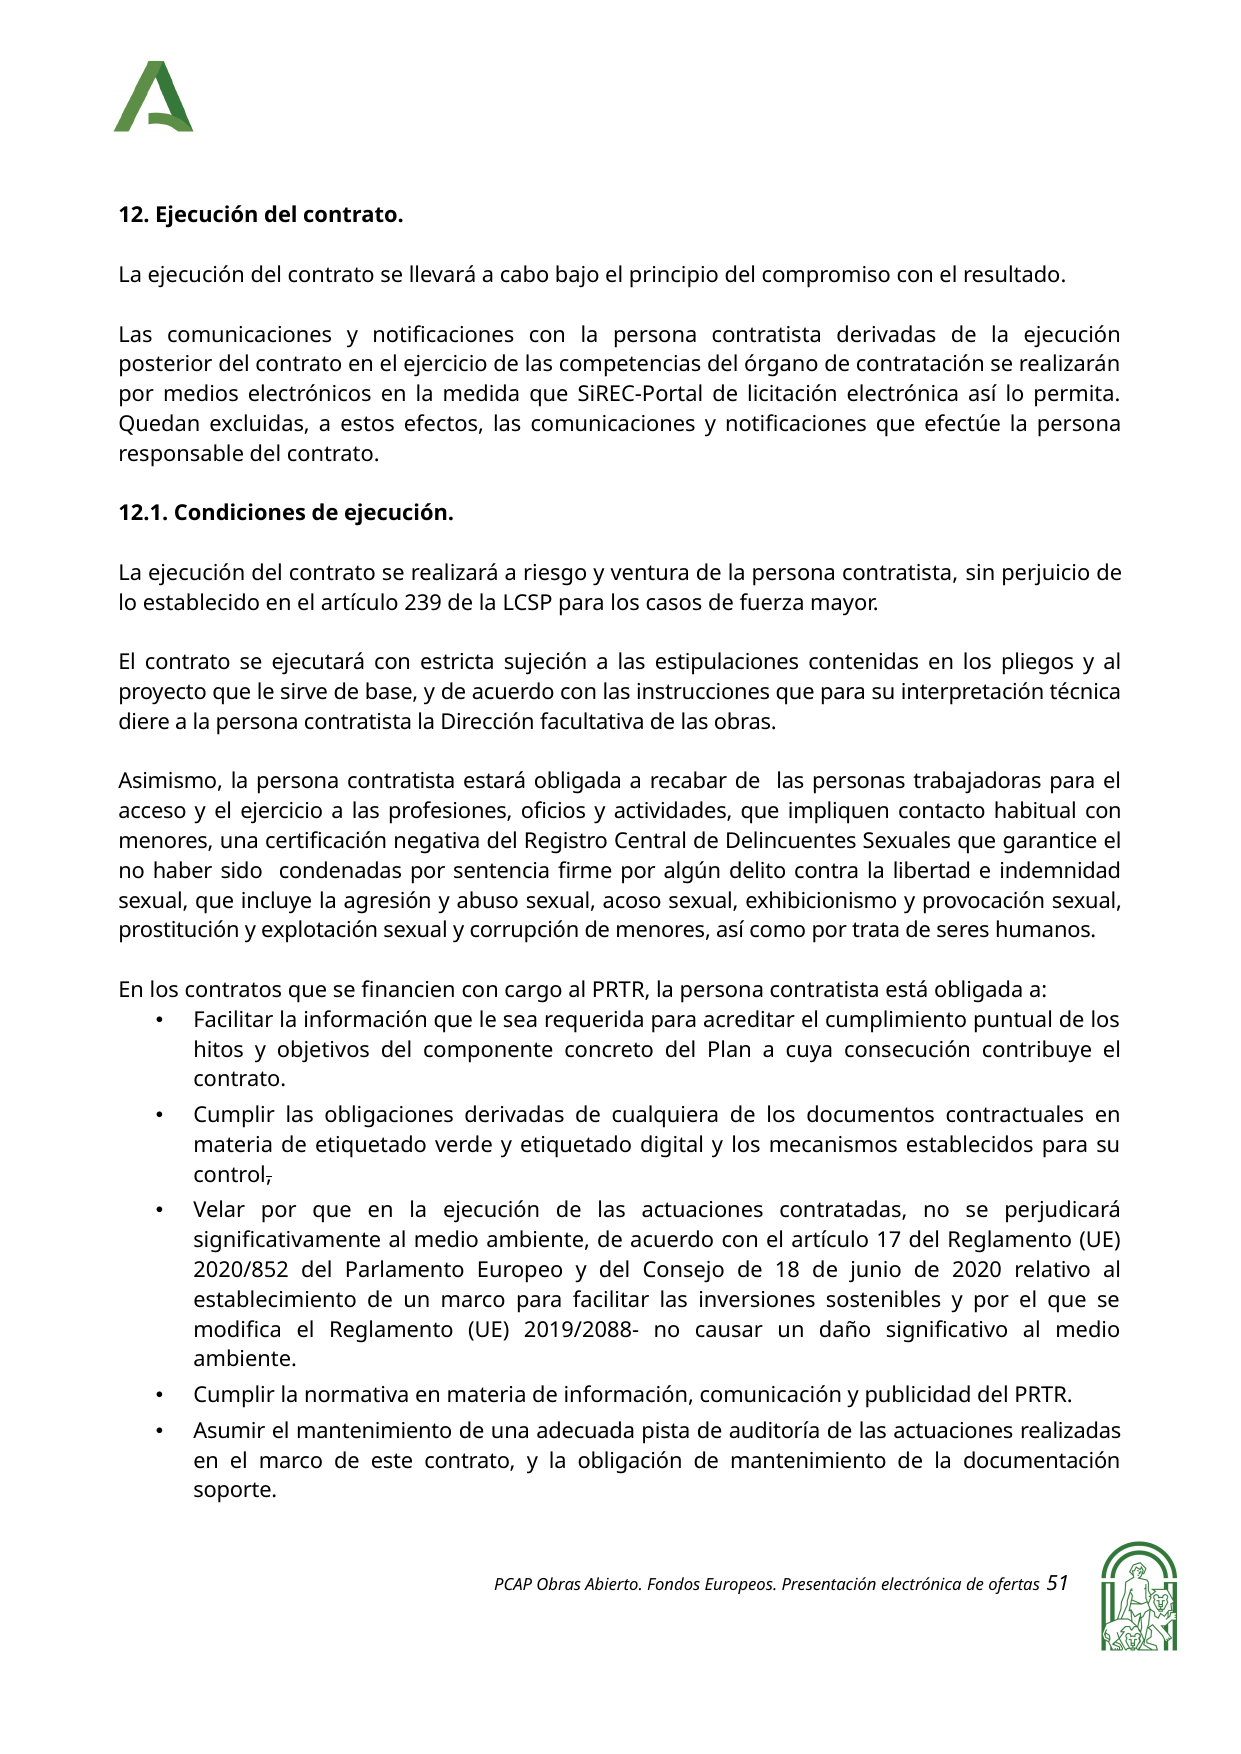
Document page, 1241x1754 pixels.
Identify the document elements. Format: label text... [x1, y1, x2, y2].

picture [1100, 1540, 1178, 1652]
list Cumplir la normativa en materia de información, comunicación y publicidad del PRTR. [156, 1379, 1122, 1409]
list Facilitar la información que le sea requerida para acreditar el cumplimiento puntual de los hitos y objetivos del componente concreto del Plan a cuya consecución contribuye el contrato. [156, 1004, 1122, 1093]
list Velar por que en la ejecución de las actuaciones contratadas, no se perjudicará significativamente al medio ambiente, de acuerdo con el artículo 17 del Reglamento (UE) 2020/852 del Parlamento Europeo y del Consejo de 18 de junio de 2020 relativo al establecimiento de un marco para facilitar las inversiones sostenibles y por el que se modifica el Reglamento (UE) 2019/2088- no causar un daño significativo al medio ambiente. [156, 1194, 1122, 1373]
list Cumplir las obligaciones derivadas de cualquiera de los documentos contractuales en materia de etiquetado verde y etiquetado digital y los mecanismos establecidos para su control, [156, 1099, 1122, 1188]
list Asumir el mantenimiento de una adecuada pista de auditoría de las actuaciones realizadas en el marco de este contrato, y la obligación de mantenimiento de la documentación soporte. [156, 1415, 1122, 1504]
text En los contratos que se financien con cargo al PRTR, la persona contratista está obligada a: [118, 974, 1122, 1004]
text La ejecución del contrato se llevará a cabo bajo el principio del compromiso con el resultado. [118, 259, 1122, 289]
subtitle 12.1. Condiciones de ejecución. [118, 497, 1122, 527]
text La ejecución del contrato se realizará a riesgo y ventura de la persona contratista, sin perjuicio de lo establecido en el artículo 239 de la LCSP para los casos de fuerza mayor. [118, 557, 1122, 617]
text Las comunicaciones y notificaciones con la persona contratista derivadas de la ejecución posterior del contrato en el ejercicio de las competencias del órgano de contratación se realizarán por medios electrónicos en la medida que SiREC-Portal de licitación electrónica así lo permita. Quedan excluidas, a estos efectos, las comunicaciones y notificaciones que efectúe la persona responsable del contrato. [118, 319, 1122, 468]
text El contrato se ejecutará con estricta sujeción a las estipulaciones contenidas en los pliegos y al proyecto que le sirve de base, y de acuerdo con las instrucciones que para su interpretación técnica diere a la persona contratista la Dirección facultativa de las obras. [118, 646, 1122, 736]
text Asimismo, la persona contratista estará obligada a recabar de las personas trabajadoras para el acceso y el ejercicio a las profesiones, oficios y actividades, que impliquen contacto habitual con menores, una certificación negativa del Registro Central de Delincuentes Sexuales que garantice el no haber sido condenadas por sentencia firme por algún delito contra la libertad e indemnidad sexual, que incluye la agresión y abuso sexual, acoso sexual, exhibicionismo y provocación sexual, prostitución y explotación sexual y corrupción de menores, así como por trata de seres humanos. [118, 766, 1122, 944]
subtitle 12. Ejecución del contrato. [118, 199, 1122, 229]
picture [109, 56, 198, 136]
